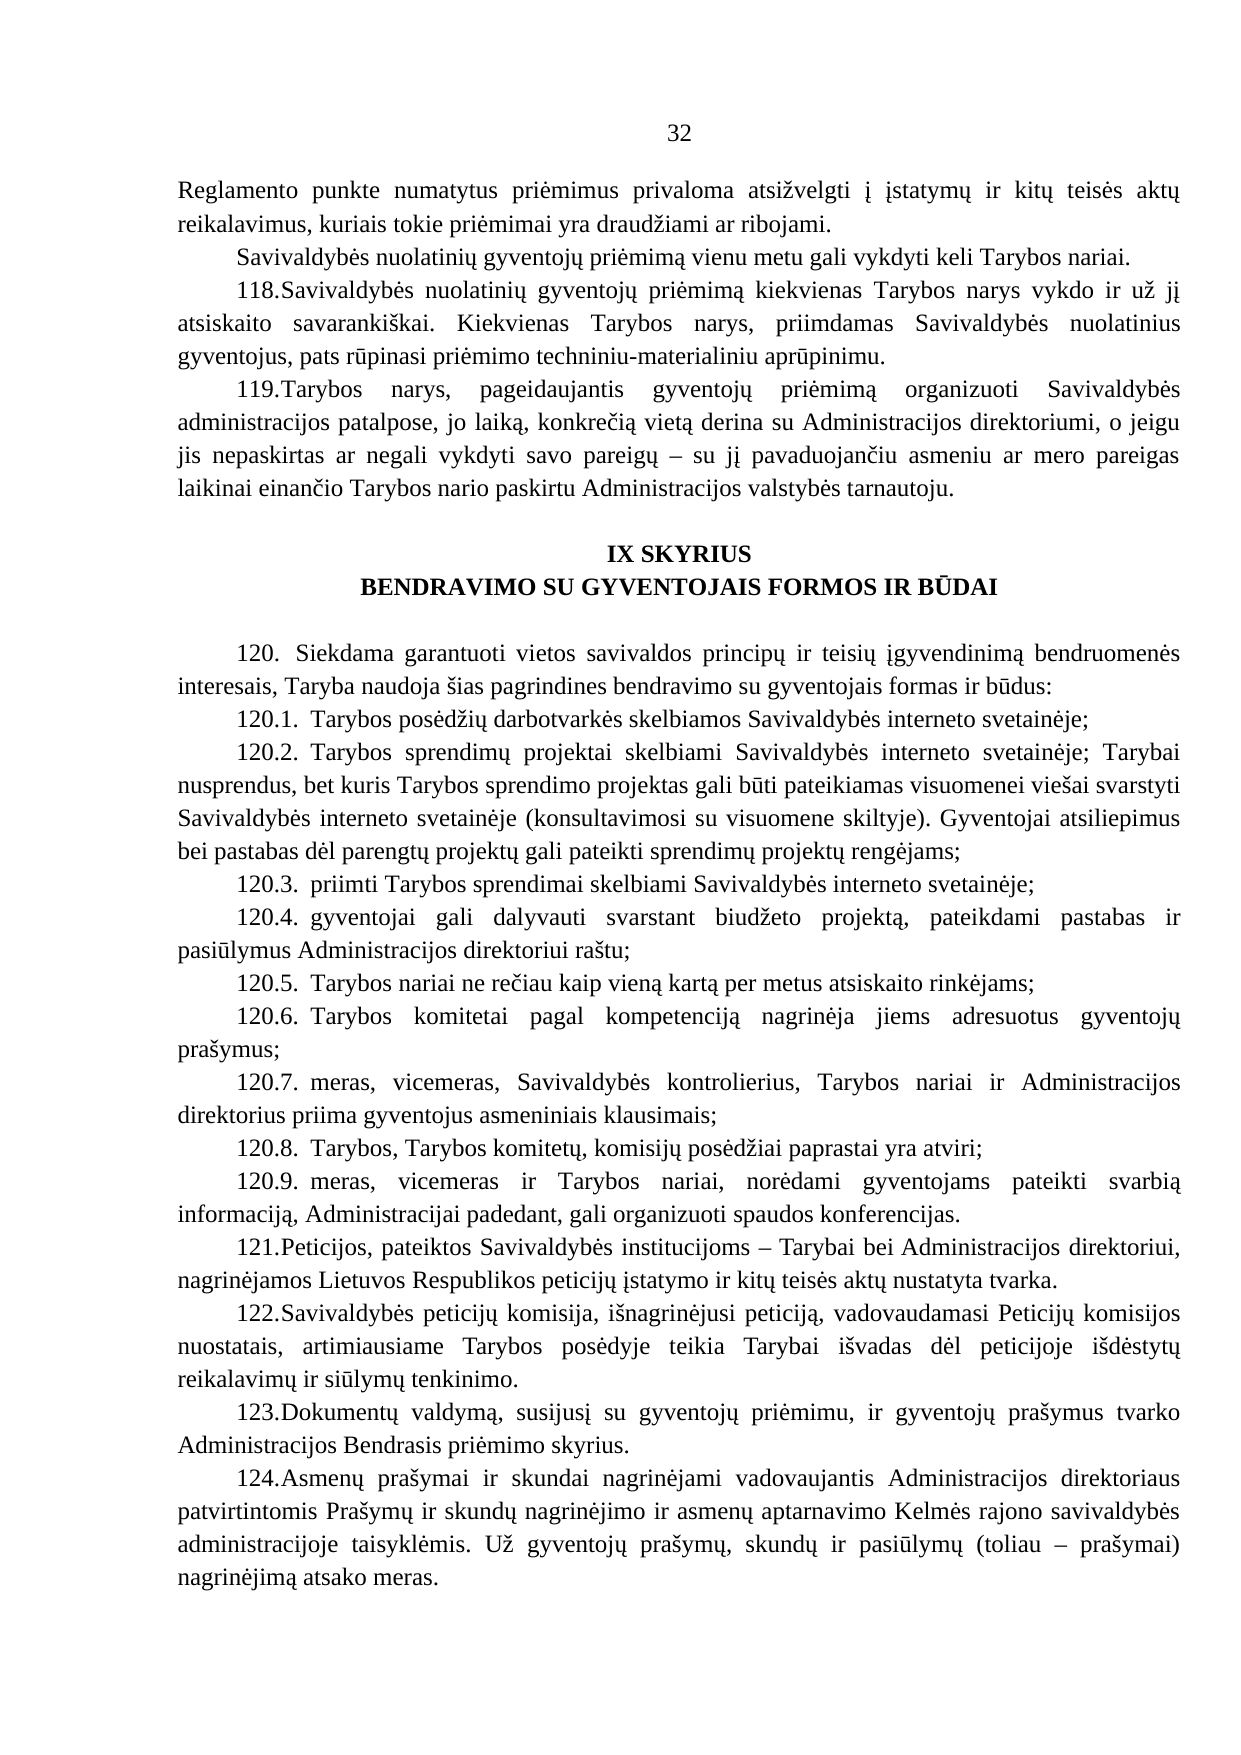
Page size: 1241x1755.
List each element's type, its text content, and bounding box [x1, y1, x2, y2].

text 120.1. Tarybos posėdžių darbotvarkės skelbiamos Savivaldybės interneto svetainėje; [236, 704, 1181, 733]
text 121. Peticijos, pateiktos Savivaldybės institucijoms – Tarybai bei Administracijos direktoriui, nagrinėjamos Lietuvos Respublikos peticijų įstatymo ir kitų teisės aktų nustatyta tvarka. [177, 1232, 1181, 1294]
text 119. Tarybos narys, pageidaujantis gyventojų priėmimą organizuoti Savivaldybės administracijos patalpose, jo laiką, konkrečią vietą derina su Administracijos direktoriumi, o jeigu jis nepaskirtas ar negali vykdyti savo pareigų – su jį pavaduojančiu asmeniu ar mero pareigas laikinai einančio Tarybos nario paskirtu Administracijos valstybės tarnautoju. [177, 374, 1181, 502]
text 120.3. priimti Tarybos sprendimai skelbiami Savivaldybės interneto svetainėje; [177, 869, 1181, 898]
text BENDRAVIMO SU GYVENTOJAIS FORMOS IR BŪDAI [177, 572, 1181, 601]
text 123. Dokumentų valdymą, susijusį su gyventojų priėmimu, ir gyventojų prašymus tvarko Administracijos Bendrasis priėmimo skyrius. [177, 1397, 1181, 1459]
text 120.4. gyventojai gali dalyvauti svarstant biudžeto projektą, pateikdami pastabas ir pasiūlymus Administracijos direktoriui raštu; [177, 902, 1181, 964]
text 120.7. meras, vicemeras, Savivaldybės kontrolierius, Tarybos nariai ir Administracijos direktorius priima gyventojus asmeniniais klausimais; [177, 1067, 1181, 1129]
text Reglamento punkte numatytus priėmimus privaloma atsižvelgti į įstatymų ir kitų teisės aktų reikalavimus, kuriais tokie priėmimai yra draudžiami ar ribojami. [177, 176, 1181, 237]
text 120.5. Tarybos nariai ne rečiau kaip vieną kartą per metus atsiskaito rinkėjams; [177, 968, 1181, 997]
text Savivaldybės nuolatinių gyventojų priėmimą vienu metu gali vykdyti keli Tarybos nariai. [177, 242, 1181, 270]
text 120. Siekdama garantuoti vietos savivaldos principų ir teisių įgyvendinimą bendruomenės interesais, Taryba naudoja šias pagrindines bendravimo su gyventojais formas ir būdus: [177, 638, 1181, 700]
text 118. Savivaldybės nuolatinių gyventojų priėmimą kiekvienas Tarybos narys vykdo ir už jį atsiskaito savarankiškai. Kiekvienas Tarybos narys, priimdamas Savivaldybės nuolatinius gyventojus, pats rūpinasi priėmimo techniniu-materialiniu aprūpinimu. [177, 275, 1181, 369]
text 120.9. meras, vicemeras ir Tarybos nariai, norėdami gyventojams pateikti svarbią informaciją, Administracijai padedant, gali organizuoti spaudos konferencijas. [177, 1166, 1181, 1228]
text 120.2. Tarybos sprendimų projektai skelbiami Savivaldybės interneto svetainėje; Tarybai nusprendus, bet kuris Tarybos sprendimo projektas gali būti pateikiamas visuomenei viešai svarstyti Savivaldybės interneto svetainėje (konsultavimosi su visuomene skiltyje). Gyventojai atsiliepimus bei pastabas dėl parengtų projektų gali pateikti sprendimų projektų rengėjams; [177, 737, 1181, 865]
text 124. Asmenų prašymai ir skundai nagrinėjami vadovaujantis Administracijos direktoriaus patvirtintomis Prašymų ir skundų nagrinėjimo ir asmenų aptarnavimo Kelmės rajono savivaldybės administracijoje taisyklėmis. Už gyventojų prašymų, skundų ir pasiūlymų (toliau – prašymai) nagrinėjimą atsako meras. [177, 1463, 1181, 1591]
text 122. Savivaldybės peticijų komisija, išnagrinėjusi peticiją, vadovaudamasi Peticijų komisijos nuostatais, artimiausiame Tarybos posėdyje teikia Tarybai išvadas dėl peticijoje išdėstytų reikalavimų ir siūlymų tenkinimo. [177, 1298, 1181, 1393]
text 120.8. Tarybos, Tarybos komitetų, komisijų posėdžiai paprastai yra atviri; [177, 1133, 1181, 1162]
text 120.6. Tarybos komitetai pagal kompetenciją nagrinėja jiems adresuotus gyventojų prašymus; [177, 1001, 1181, 1063]
text IX SKYRIUS [177, 539, 1181, 568]
